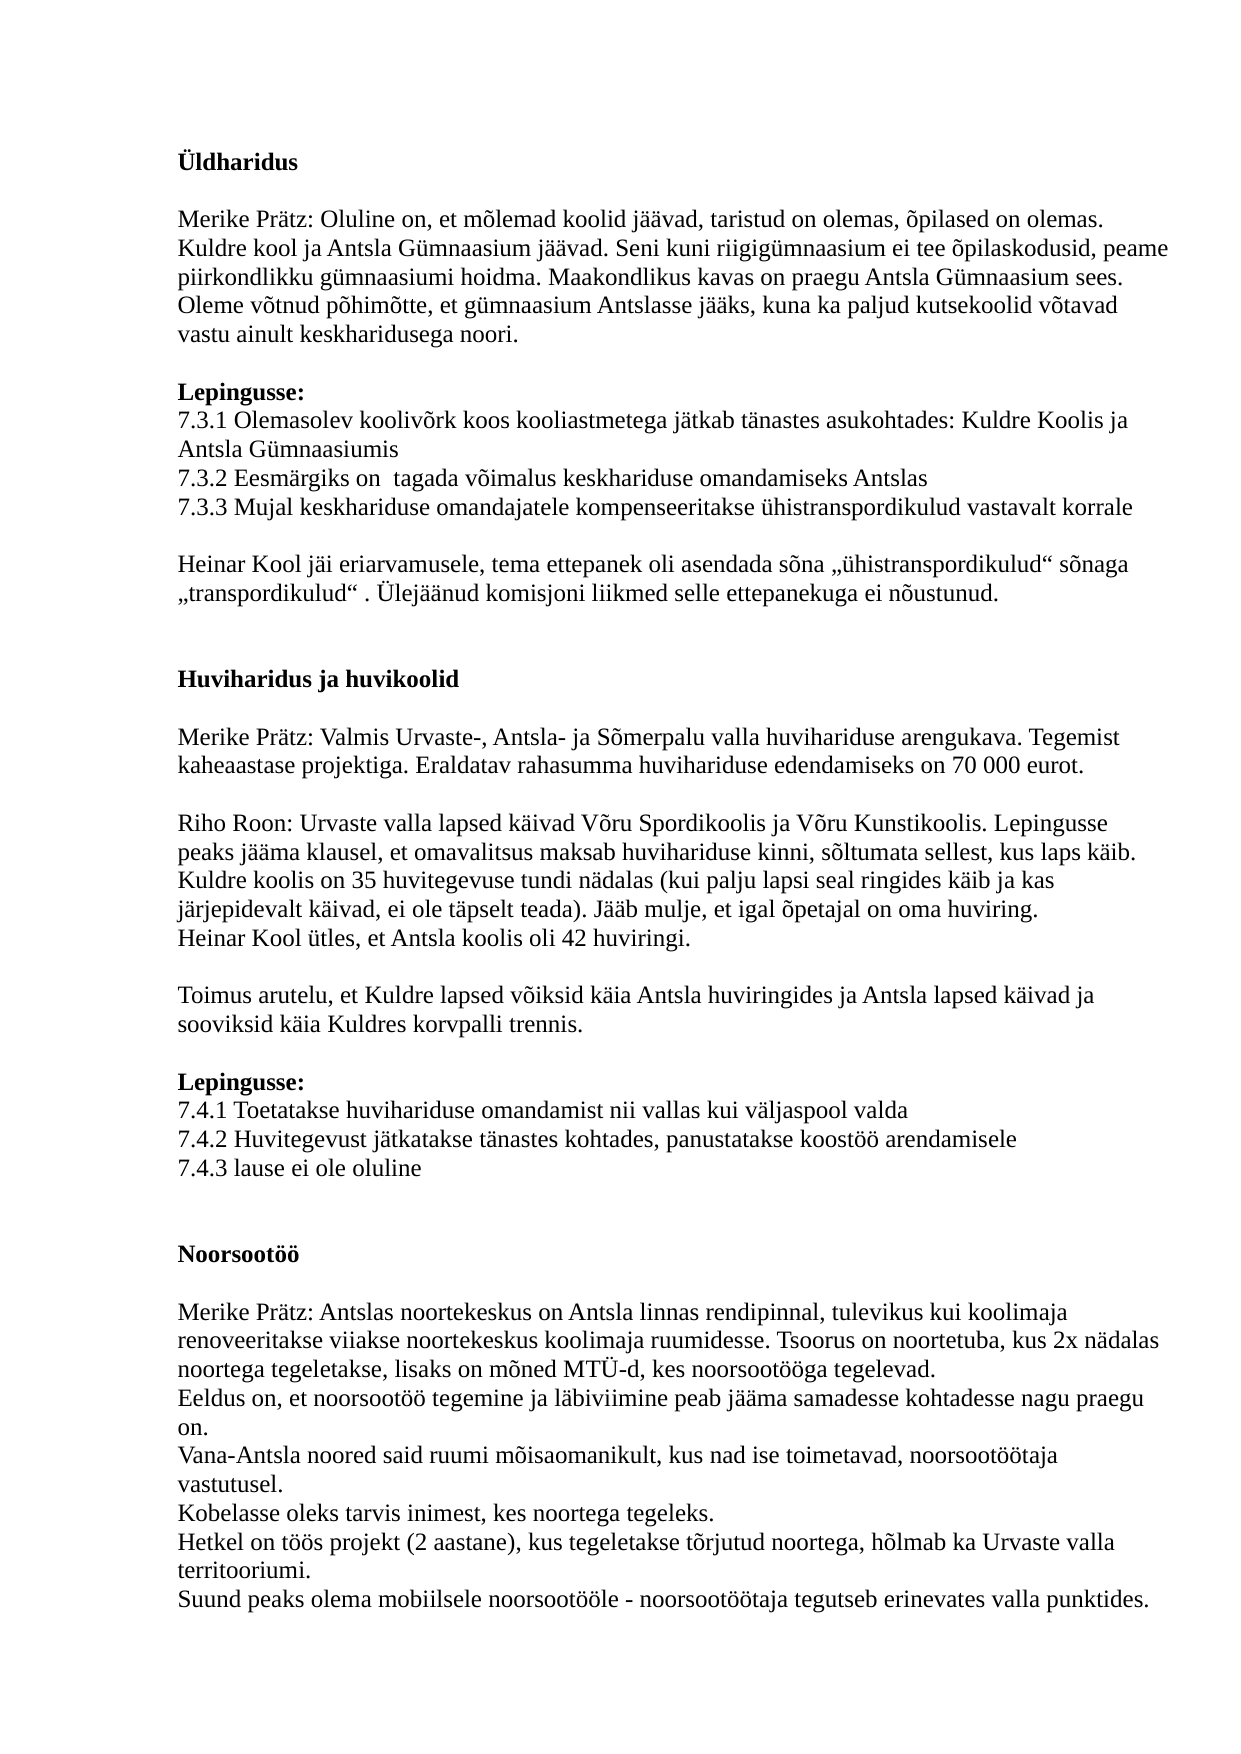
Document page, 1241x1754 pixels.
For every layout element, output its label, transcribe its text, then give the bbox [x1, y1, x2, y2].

text Heinar Kool jäi eriarvamusele, tema ettepanek oli asendada sõna „ühistranspordikulud“ sõnaga „transpordikulud“ . Ülejäänud komisjoni liikmed selle ettepanekuga ei nõustunud. [177, 549, 1169, 607]
text Merike Prätz: Valmis Urvaste-, Antsla- ja Sõmerpalu valla huvihariduse arengukava. Tegemist kaheaastase projektiga. Eraldatav rahasumma huvihariduse edendamiseks on 70 000 eurot. [177, 722, 1169, 779]
text Hetkel on töös projekt (2 aastane), kus tegeletakse tõrjutud noortega, hõlmab ka Urvaste valla territooriumi. [177, 1527, 1169, 1584]
text Huviharidus ja huvikoolid [177, 664, 1169, 693]
text 7.3.1 Olemasolev koolivõrk koos kooliastmetega jätkab tänastes asukohtades: Kuldre Koolis ja Antsla Gümnaasiumis [177, 406, 1169, 463]
text Heinar Kool ütles, et Antsla koolis oli 42 huviringi. [177, 923, 1169, 952]
text Toimus arutelu, et Kuldre lapsed võiksid käia Antsla huviringides ja Antsla lapsed käivad ja sooviksid käia Kuldres korvpalli trennis. [177, 981, 1169, 1038]
text Oleme võtnud põhimõtte, et gümnaasium Antslasse jääks, kuna ka paljud kutsekoolid võtavad vastu ainult keskharidusega noori. [177, 291, 1169, 348]
text Lepingusse: [177, 1067, 1169, 1096]
text 7.4.3 lause ei ole oluline [177, 1153, 1169, 1182]
text Merike Prätz: Antslas noortekeskus on Antsla linnas rendipinnal, tulevikus kui koolimaja renoveeritakse viiakse noortekeskus koolimaja ruumidesse. Tsoorus on noortetuba, kus 2x nädalas noortega tegeletakse, lisaks on mõned MTÜ-d, kes noorsootööga tegelevad. [177, 1297, 1169, 1383]
text Kobelasse oleks tarvis inimest, kes noortega tegeleks. [177, 1498, 1169, 1527]
text 7.3.2 Eesmärgiks on tagada võimalus keskhariduse omandamiseks Antslas [177, 463, 1169, 492]
text Üldharidus [177, 147, 1169, 176]
text 7.4.2 Huvitegevust jätkatakse tänastes kohtades, panustatakse koostöö arendamisele [177, 1124, 1169, 1153]
text Lepingusse: [177, 377, 1169, 406]
text Noorsootöö [177, 1239, 1169, 1268]
text Suund peaks olema mobiilsele noorsootööle - noorsootöötaja tegutseb erinevates valla punktides. [177, 1584, 1169, 1613]
text Riho Roon: Urvaste valla lapsed käivad Võru Spordikoolis ja Võru Kunstikoolis. Lepingusse peaks jääma klausel, et omavalitsus maksab huvihariduse kinni, sõltumata sellest, kus laps käib. [177, 808, 1169, 866]
text Merike Prätz: Oluline on, et mõlemad koolid jäävad, taristud on olemas, õpilased on olemas. Kuldre kool ja Antsla Gümnaasium jäävad. Seni kuni riigigümnaasium ei tee õpilaskodusid, peame piirkondlikku gümnaasiumi hoidma. Maakondlikus kavas on praegu Antsla Gümnaasium sees. [177, 204, 1169, 291]
text 7.4.1 Toetatakse huvihariduse omandamist nii vallas kui väljaspool valda [177, 1096, 1169, 1124]
text 7.3.3 Mujal keskhariduse omandajatele kompenseeritakse ühistranspordikulud vastavalt korrale [177, 492, 1169, 521]
text Vana-Antsla noored said ruumi mõisaomanikult, kus nad ise toimetavad, noorsootöötaja vastutusel. [177, 1441, 1169, 1498]
text Kuldre koolis on 35 huvitegevuse tundi nädalas (kui palju lapsi seal ringides käib ja kas järjepidevalt käivad, ei ole täpselt teada). Jääb mulje, et igal õpetajal on oma huviring. [177, 866, 1169, 923]
text Eeldus on, et noorsootöö tegemine ja läbiviimine peab jääma samadesse kohtadesse nagu praegu on. [177, 1383, 1169, 1441]
